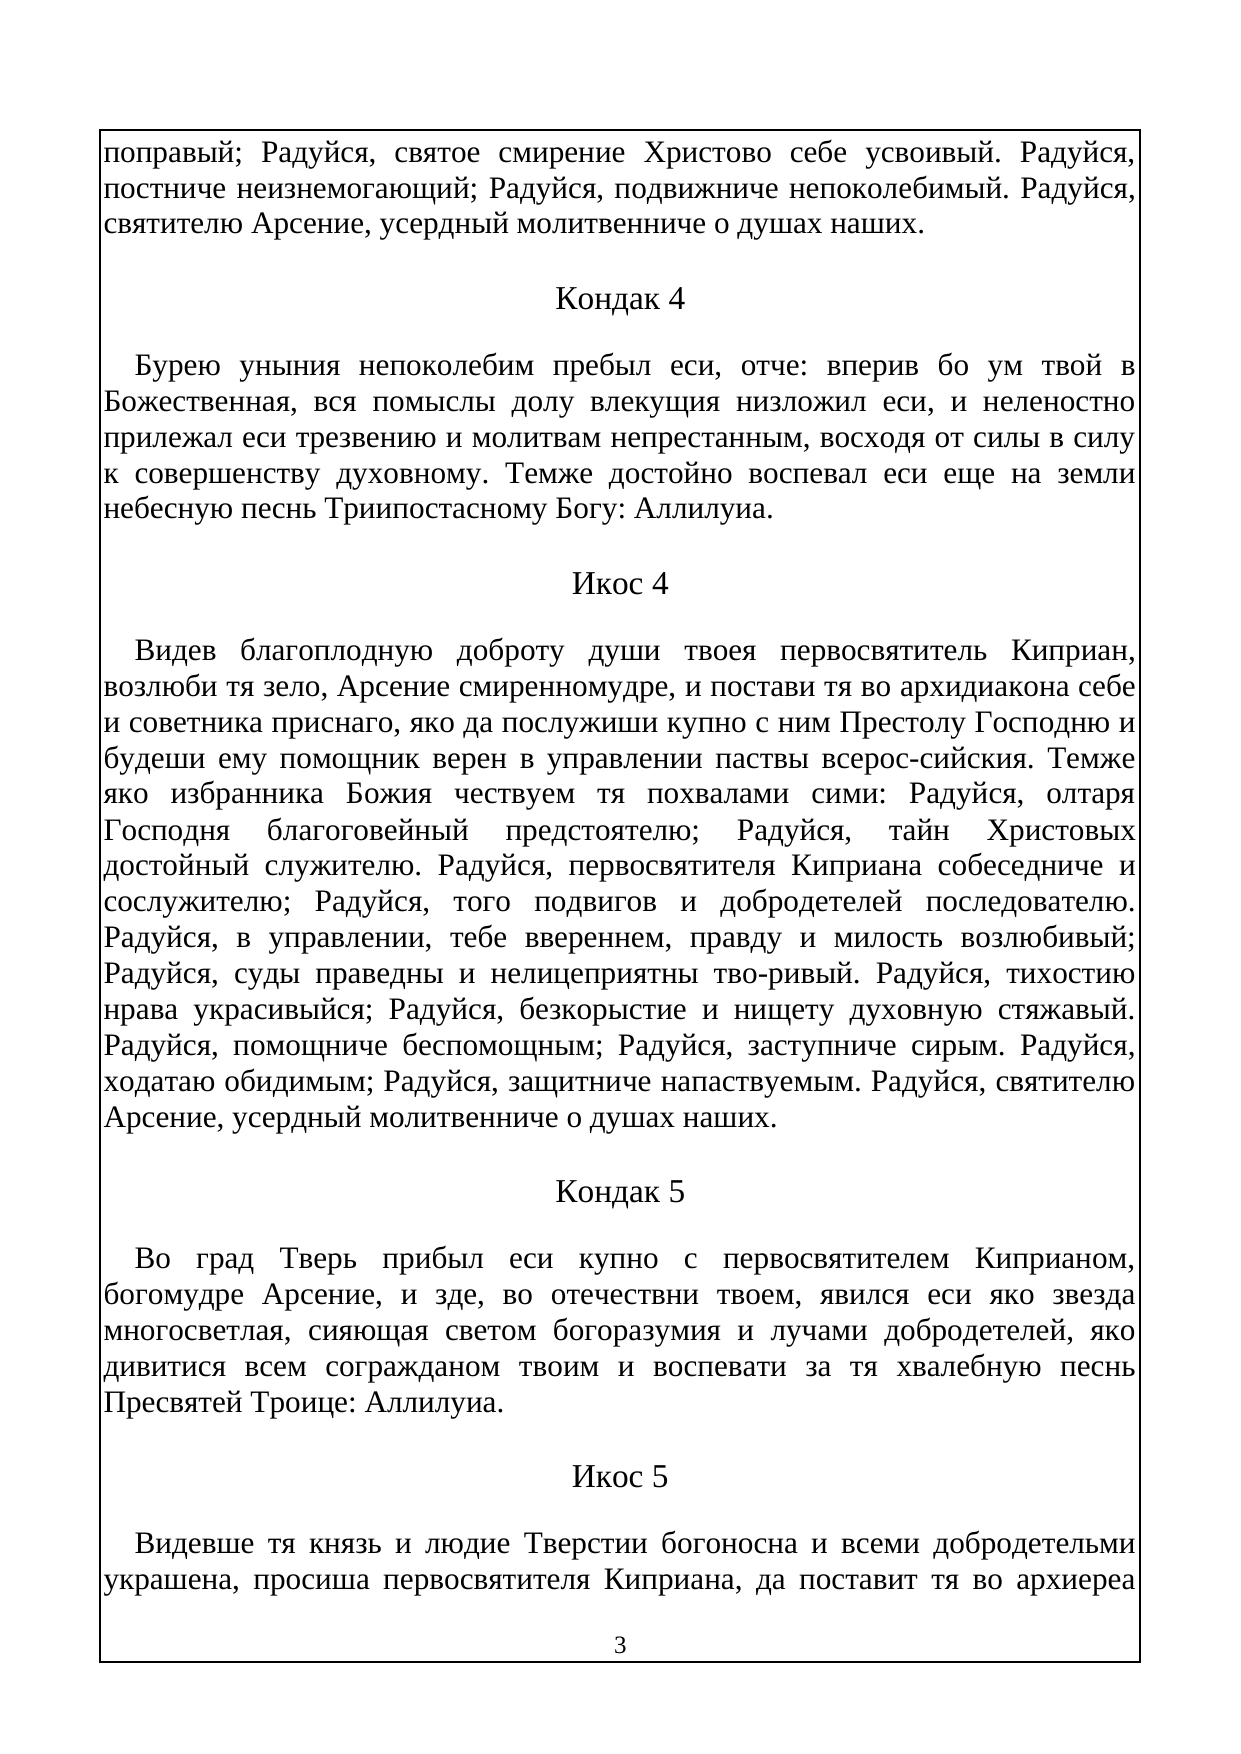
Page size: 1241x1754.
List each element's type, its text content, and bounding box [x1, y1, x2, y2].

text Видев благоплодную доброту души твоея первосвятитель Киприан, возлюби тя зело, Арсение смиренномудре, и постави тя во архидиакона себе и советника приснаго, яко да послужиши купно с ним Престолу Господню и будеши ему помощник верен в управлении паствы всерос-сийския. Темже яко избранника Божия чествуем тя похвалами сими: Радуйся, олтаря Господня благоговейный предстоятелю; Радуйся, тайн Христовых достойный служителю. Радуйся, первосвятителя Киприана собеседниче и сослужителю; Радуйся, того подвигов и добродетелей последователю. Радуйся, в управлении, тебе ввереннем, правду и милость возлюбивый; Радуйся, суды праведны и нелицеприятны тво-ривый. Радуйся, тихостию нрава украсивыйся; Радуйся, безкорыстие и нищету духовную стяжавый. Радуйся, помощниче беспомощным; Радуйся, заступниче сирым. Радуйся, ходатаю обидимым; Радуйся, защитниче напаствуемым. Радуйся, святителю Арсение, усердный молитвенниче о душах наших. [103, 631, 1137, 1134]
text Видевше тя князь и людие Тверстии богоносна и всеми добродетельми украшена, просиша первосвятителя Киприана, да поставит тя во архиереа [103, 1524, 1137, 1596]
text Во град Тверь прибыл еси купно с первосвятителем Киприаном, богомудре Арсение, и зде, во отечествни твоем, явился еси яко звезда многосветлая, сияющая светом богоразумия и лучами добродетелей, яко дивитися всем согражданом твоим и воспевати за тя хвалебную песнь Пресвятей Троице: Аллилуиа. [103, 1239, 1137, 1419]
subtitle Икос 5 [103, 1457, 1137, 1495]
text Бурею уныния непоколебим пребыл еси, отче: вперив бо ум твой в Божественная, вся помыслы долу влекущия низложил еси, и неленостно прилежал еси трезвению и молитвам непрестанным, восходя от силы в силу к совершенству духовному. Темже достойно воспевал еси еще на земли небесную песнь Триипостасному Богу: Аллилуиа. [103, 346, 1137, 526]
text поправый; Радуйся, святое смирение Христово себе усвоивый. Радуйся, постниче неизнемогающий; Радуйся, подвижниче непоколебимый. Радуйся, святителю Арсение, усердный молитвенниче о душах наших. [103, 133, 1137, 241]
subtitle Икос 4 [103, 563, 1137, 602]
subtitle Кондак 4 [103, 278, 1137, 317]
subtitle Кондак 5 [103, 1172, 1137, 1210]
